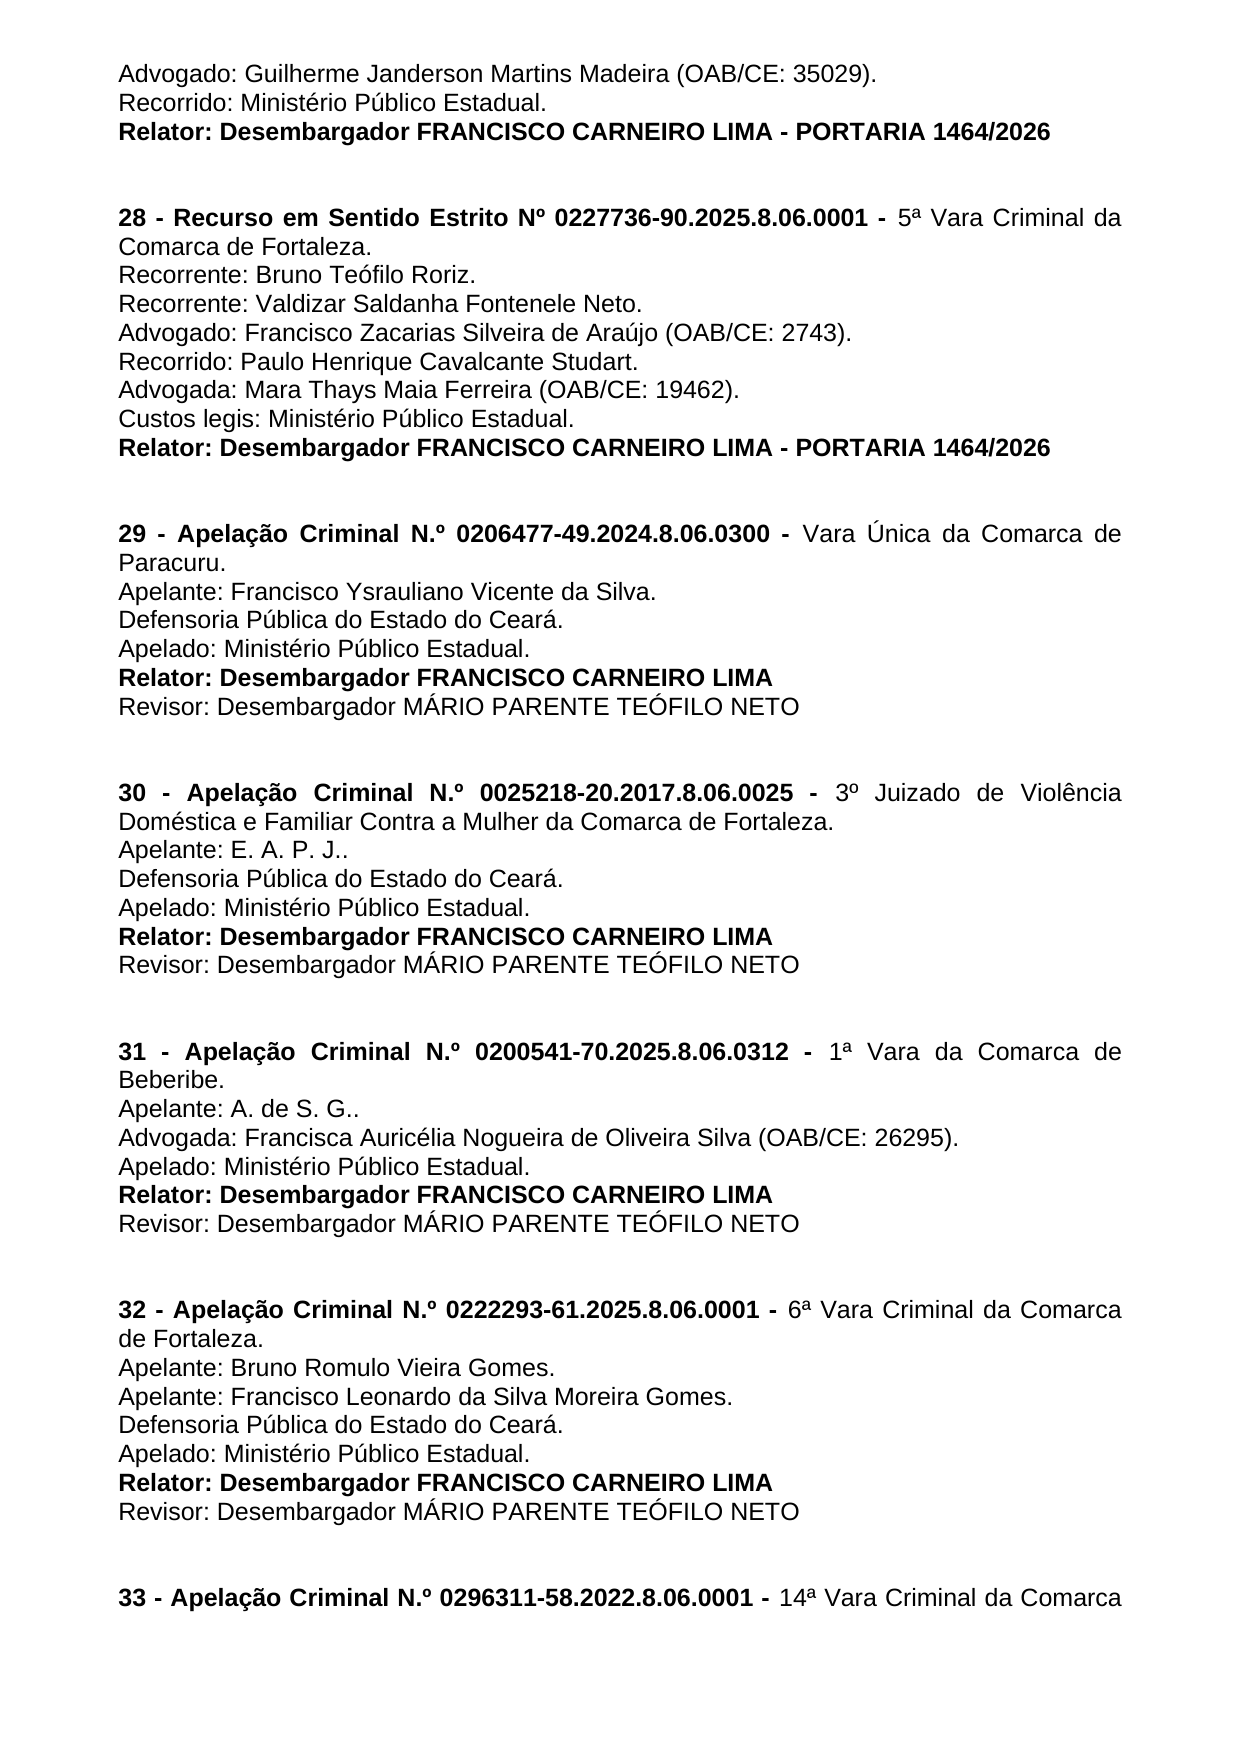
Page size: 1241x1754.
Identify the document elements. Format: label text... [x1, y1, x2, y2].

text Apelante: Francisco Leonardo da Silva Moreira Gomes. [118, 1382, 1122, 1410]
text Recorrente: Valdizar Saldanha Fontenele Neto. [118, 289, 1122, 318]
text Defensoria Pública do Estado do Ceará. [118, 1410, 1122, 1439]
text Revisor: Desembargador MÁRIO PARENTE TEÓFILO NETO [118, 1497, 1122, 1525]
text Advogada: Francisca Auricélia Nogueira de Oliveira Silva (OAB/CE: 26295). [118, 1123, 1122, 1152]
text Apelante: Bruno Romulo Vieira Gomes. [118, 1353, 1122, 1382]
text Advogado: Guilherme Janderson Martins Madeira (OAB/CE: 35029). [118, 59, 1122, 88]
text Relator: Desembargador FRANCISCO CARNEIRO LIMA [118, 1180, 1122, 1209]
text 29 - Apelação Criminal N.º 0206477-49.2024.8.06.0300 - Vara Única da Comarca de Paracuru. [118, 519, 1122, 577]
text Revisor: Desembargador MÁRIO PARENTE TEÓFILO NETO [118, 950, 1122, 979]
text Revisor: Desembargador MÁRIO PARENTE TEÓFILO NETO [118, 1209, 1122, 1238]
text Relator: Desembargador FRANCISCO CARNEIRO LIMA - PORTARIA 1464/2026 [118, 117, 1122, 145]
text Relator: Desembargador FRANCISCO CARNEIRO LIMA - PORTARIA 1464/2026 [118, 433, 1122, 462]
text 33 - Apelação Criminal N.º 0296311-58.2022.8.06.0001 - 14ª Vara Criminal da Comarca [118, 1583, 1122, 1612]
text Apelado: Ministério Público Estadual. [118, 634, 1122, 663]
text 32 - Apelação Criminal N.º 0222293-61.2025.8.06.0001 - 6ª Vara Criminal da Comarca de Fortaleza. [118, 1295, 1122, 1353]
text Apelante: Francisco Ysrauliano Vicente da Silva. [118, 577, 1122, 605]
text Relator: Desembargador FRANCISCO CARNEIRO LIMA [118, 922, 1122, 950]
text Apelado: Ministério Público Estadual. [118, 1439, 1122, 1468]
text Advogada: Mara Thays Maia Ferreira (OAB/CE: 19462). [118, 375, 1122, 404]
text Recorrido: Paulo Henrique Cavalcante Studart. [118, 347, 1122, 375]
text 30 - Apelação Criminal N.º 0025218-20.2017.8.06.0025 - 3º Juizado de Violência Doméstica e Familiar Contra a Mulher da Comarca de Fortaleza. [118, 778, 1122, 835]
text Revisor: Desembargador MÁRIO PARENTE TEÓFILO NETO [118, 692, 1122, 720]
text Relator: Desembargador FRANCISCO CARNEIRO LIMA [118, 1468, 1122, 1497]
text Apelado: Ministério Público Estadual. [118, 893, 1122, 922]
text Defensoria Pública do Estado do Ceará. [118, 864, 1122, 893]
text Relator: Desembargador FRANCISCO CARNEIRO LIMA [118, 663, 1122, 692]
text 28 - Recurso em Sentido Estrito Nº 0227736-90.2025.8.06.0001 - 5ª Vara Criminal da Comarca de Fortaleza. [118, 203, 1122, 260]
text Apelante: A. de S. G.. [118, 1094, 1122, 1123]
text Recorrido: Ministério Público Estadual. [118, 88, 1122, 117]
text Defensoria Pública do Estado do Ceará. [118, 605, 1122, 634]
text Custos legis: Ministério Público Estadual. [118, 404, 1122, 433]
text Apelante: E. A. P. J.. [118, 835, 1122, 864]
text 31 - Apelação Criminal N.º 0200541-70.2025.8.06.0312 - 1ª Vara da Comarca de Beberibe. [118, 1037, 1122, 1094]
text Advogado: Francisco Zacarias Silveira de Araújo (OAB/CE: 2743). [118, 318, 1122, 347]
text Apelado: Ministério Público Estadual. [118, 1152, 1122, 1180]
text Recorrente: Bruno Teófilo Roriz. [118, 260, 1122, 289]
